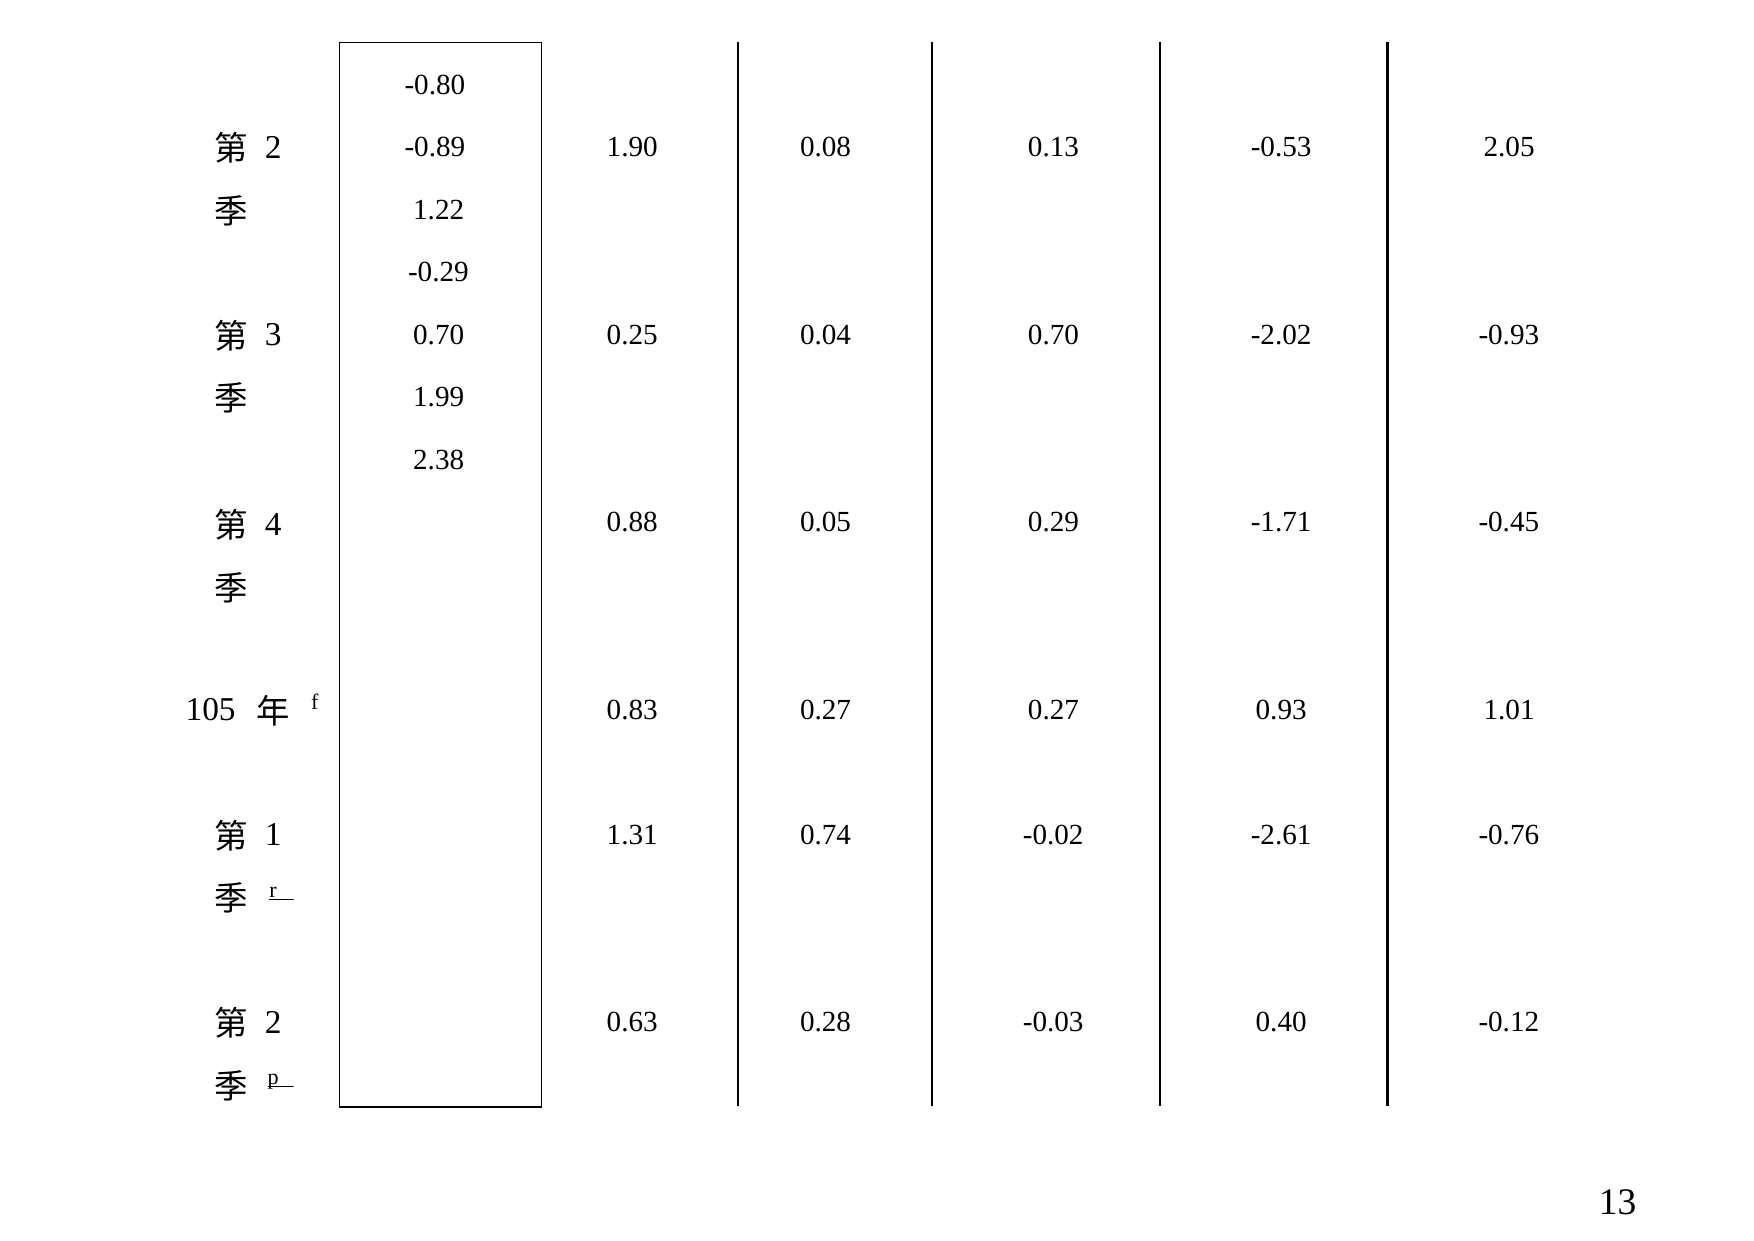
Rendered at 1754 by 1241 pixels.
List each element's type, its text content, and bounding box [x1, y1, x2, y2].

table_cell 0.27 [933, 609, 1159, 729]
table_cell -2.61 [1161, 729, 1386, 919]
table_cell -0.45 [1389, 419, 1615, 608]
table_cell 0.74 [739, 729, 931, 919]
table_cell 第2季p [139, 919, 339, 1106]
table_cell 105年f [139, 609, 339, 729]
table_cell 0.70 [933, 231, 1159, 419]
table_cell -0.93 [1389, 231, 1615, 419]
table_cell -0.53 [1161, 42, 1386, 231]
table_cell 0.83 [542, 609, 737, 729]
table_cell 0.13 [933, 42, 1159, 231]
table_cell -0.02 [933, 729, 1159, 919]
table_cell 1.01 [1389, 609, 1615, 729]
table_cell -0.12 [1389, 919, 1615, 1106]
table_cell -0.80 -0.89 1.22 -0.29 0.70 1.99 2.38 [340, 43, 541, 1106]
table_cell 0.93 [1161, 609, 1386, 729]
table_cell 2.05 [1389, 42, 1615, 231]
table_cell 第1季r [139, 729, 339, 919]
table_cell 0.88 [542, 419, 737, 608]
table_cell 0.29 [933, 419, 1159, 608]
table_cell -2.02 [1161, 231, 1386, 419]
table_cell 1.31 [542, 729, 737, 919]
table_cell 0.08 [739, 42, 931, 231]
table_cell 0.28 [739, 919, 931, 1106]
table_cell -0.03 [933, 919, 1159, 1106]
table_cell 0.04 [739, 231, 931, 419]
table_cell -0.76 [1389, 729, 1615, 919]
table_cell 0.27 [739, 609, 931, 729]
table_cell 第2季 [139, 42, 339, 231]
table_cell 第4季 [139, 419, 339, 608]
table_cell 0.25 [542, 231, 737, 419]
table_cell 0.05 [739, 419, 931, 608]
table_cell 第3季 [139, 231, 339, 419]
table_cell 0.63 [542, 919, 737, 1106]
table_cell -1.71 [1161, 419, 1386, 608]
table_cell 1.90 [542, 42, 737, 231]
table_cell 0.40 [1161, 919, 1386, 1106]
